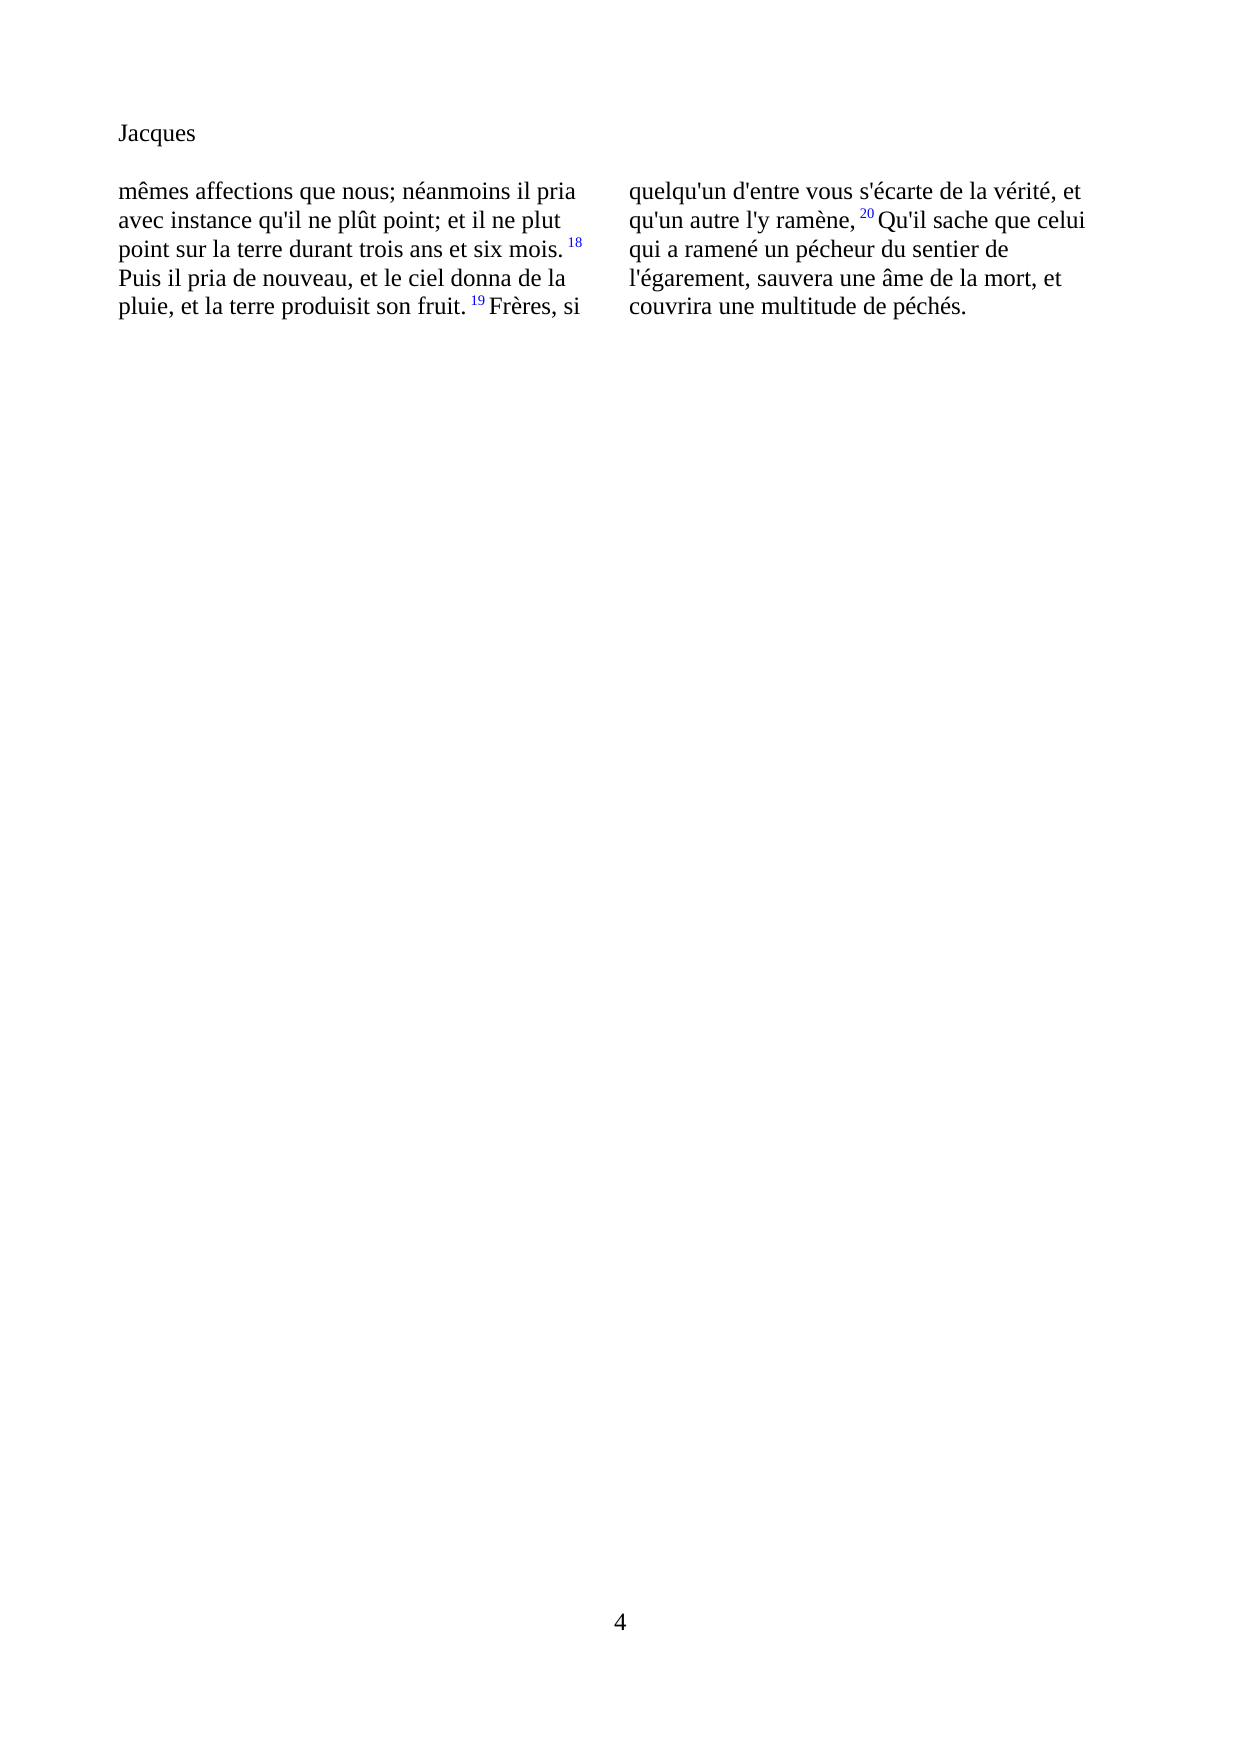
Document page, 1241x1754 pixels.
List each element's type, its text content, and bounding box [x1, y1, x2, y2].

text mêmes affections que nous; néanmoins il pria avec instance qu'il ne plût point; et il ne plut point sur la terre durant trois ans et six mois. 18 Puis il pria de nouveau, et le ciel donna de la pluie, et la terre produisit son fruit. 19 Frères, si [118, 176, 611, 320]
text quelqu'un d'entre vous s'écarte de la vérité, et qu'un autre l'y ramène, 20 Qu'il sache que celui qui a ramené un pécheur du sentier de l'égarement, sauvera une âme de la mort, et couvrira une multitude de péchés. [629, 176, 1122, 320]
